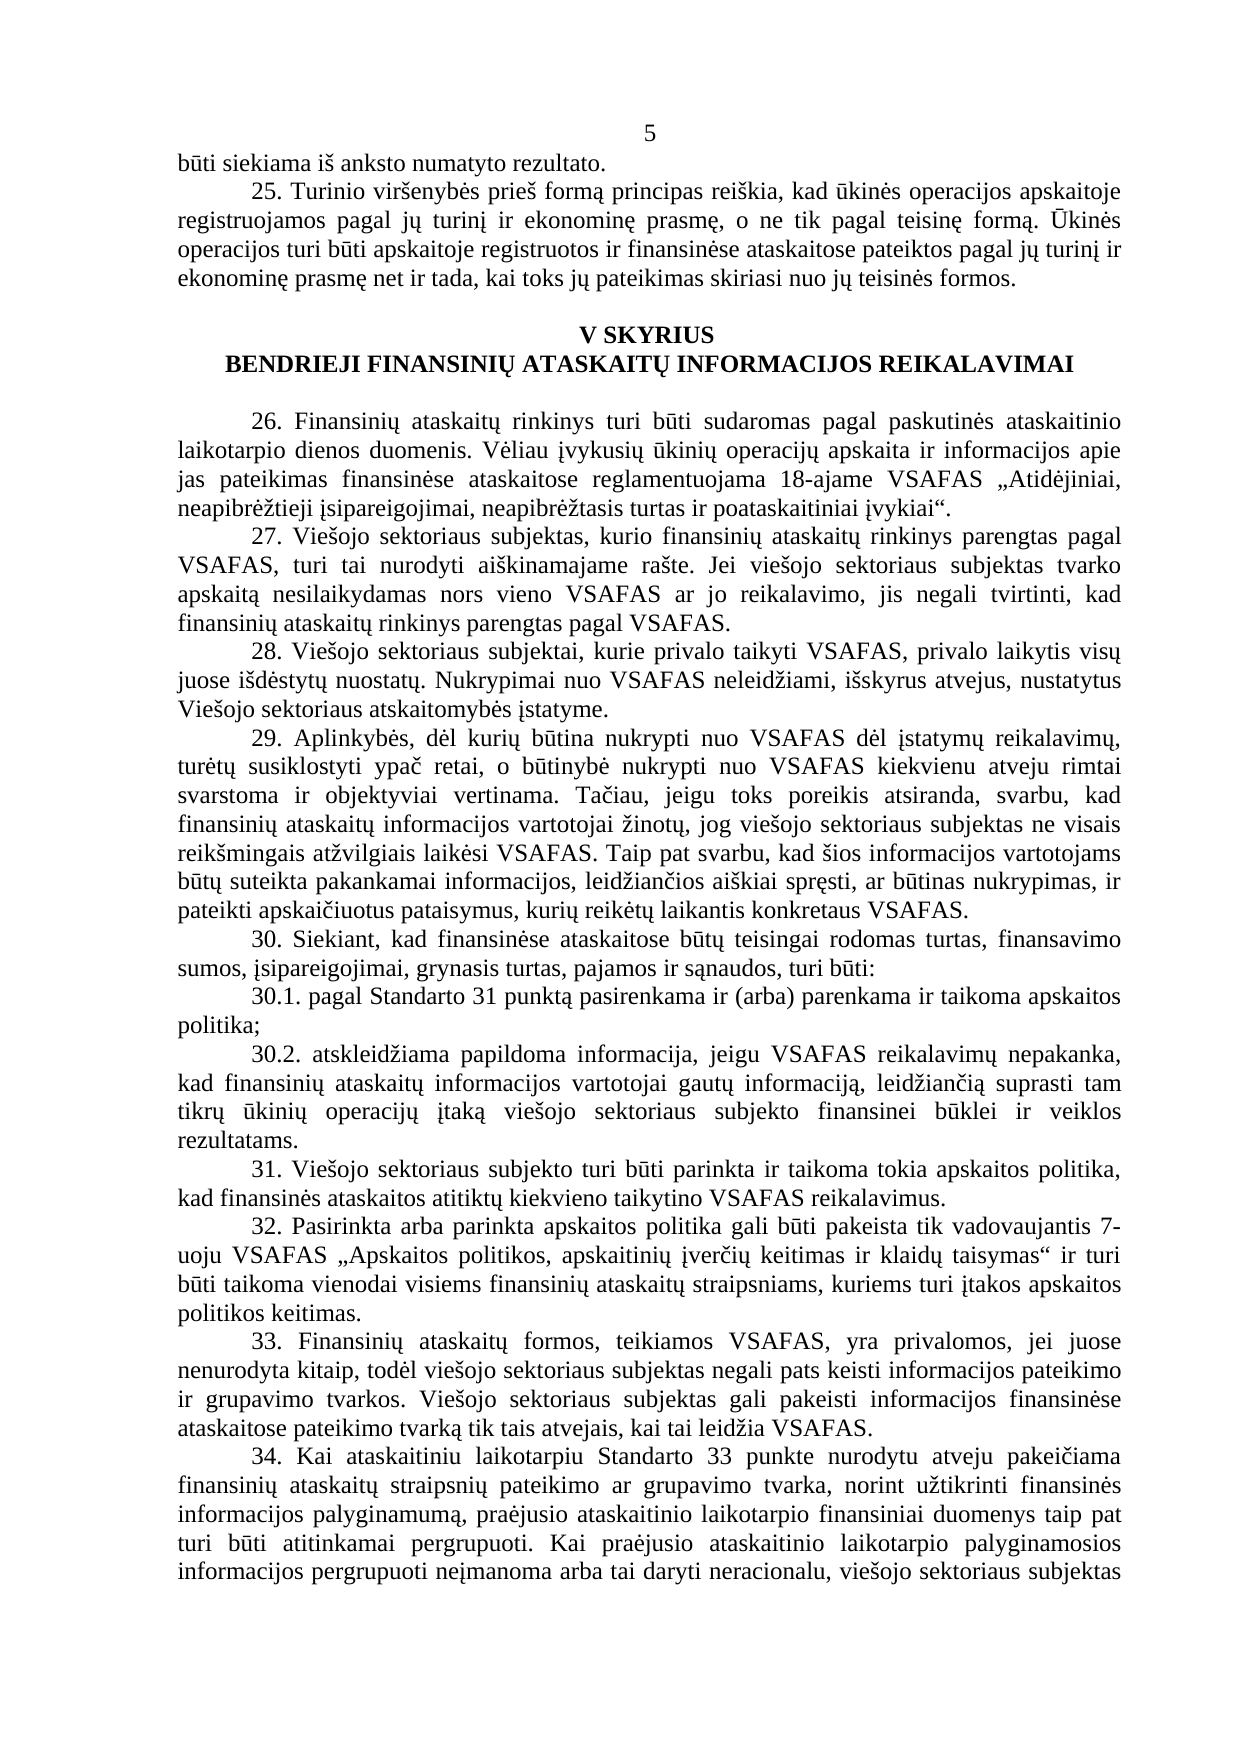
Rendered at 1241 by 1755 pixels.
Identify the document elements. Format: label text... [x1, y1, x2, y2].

text 25. Turinio viršenybės prieš formą principas reiškia, kad ūkinės operacijos apskaitoje registruojamos pagal jų turinį ir ekonominę prasmę, o ne tik pagal teisinę formą. Ūkinės operacijos turi būti apskaitoje registruotos ir finansinėse ataskaitose pateiktos pagal jų turinį ir ekonominę prasmę net ir tada, kai toks jų pateikimas skiriasi nuo jų teisinės formos. [177, 176, 1122, 291]
text būti siekiama iš anksto numatyto rezultato. [177, 148, 1122, 176]
text 33. Finansinių ataskaitų formos, teikiamos VSAFAS, yra privalomos, jei juose nenurodyta kitaip, todėl viešojo sektoriaus subjektas negali pats keisti informacijos pateikimo ir grupavimo tvarkos. Viešojo sektoriaus subjektas gali pakeisti informacijos finansinėse ataskaitose pateikimo tvarką tik tais atvejais, kai tai leidžia VSAFAS. [177, 1326, 1122, 1441]
text BENDRIEJI FINANSINIŲ ATASKAITŲ INFORMACIJOS REIKALAVIMAI [177, 349, 1122, 378]
text 29. Aplinkybės, dėl kurių būtina nukrypti nuo VSAFAS dėl įstatymų reikalavimų, turėtų susiklostyti ypač retai, o būtinybė nukrypti nuo VSAFAS kiekvienu atveju rimtai svarstoma ir objektyviai vertinama. Tačiau, jeigu toks poreikis atsiranda, svarbu, kad finansinių ataskaitų informacijos vartotojai žinotų, jog viešojo sektoriaus subjektas ne visais reikšmingais atžvilgiais laikėsi VSAFAS. Taip pat svarbu, kad šios informacijos vartotojams būtų suteikta pakankamai informacijos, leidžiančios aiškiai spręsti, ar būtinas nukrypimas, ir pateikti apskaičiuotus pataisymus, kurių reikėtų laikantis konkretaus VSAFAS. [177, 723, 1122, 924]
text 26. Finansinių ataskaitų rinkinys turi būti sudaromas pagal paskutinės ataskaitinio laikotarpio dienos duomenis. Vėliau įvykusių ūkinių operacijų apskaita ir informacijos apie jas pateikimas finansinėse ataskaitose reglamentuojama 18-ajame VSAFAS „Atidėjiniai, neapibrėžtieji įsipareigojimai, neapibrėžtasis turtas ir poataskaitiniai įvykiai“. [177, 406, 1122, 521]
text 27. Viešojo sektoriaus subjektas, kurio finansinių ataskaitų rinkinys parengtas pagal VSAFAS, turi tai nurodyti aiškinamajame rašte. Jei viešojo sektoriaus subjektas tvarko apskaitą nesilaikydamas nors vieno VSAFAS ar jo reikalavimo, jis negali tvirtinti, kad finansinių ataskaitų rinkinys parengtas pagal VSAFAS. [177, 521, 1122, 636]
text 30.1. pagal Standarto 31 punktą pasirenkama ir (arba) parenkama ir taikoma apskaitos politika; [177, 981, 1122, 1039]
text V SKYRIUS [177, 320, 1122, 349]
text 28. Viešojo sektoriaus subjektai, kurie privalo taikyti VSAFAS, privalo laikytis visų juose išdėstytų nuostatų. Nukrypimai nuo VSAFAS neleidžiami, išskyrus atvejus, nustatytus Viešojo sektoriaus atskaitomybės įstatyme. [177, 636, 1122, 723]
text 31. Viešojo sektoriaus subjekto turi būti parinkta ir taikoma tokia apskaitos politika, kad finansinės ataskaitos atitiktų kiekvieno taikytino VSAFAS reikalavimus. [177, 1154, 1122, 1211]
text 30.2. atskleidžiama papildoma informacija, jeigu VSAFAS reikalavimų nepakanka, kad finansinių ataskaitų informacijos vartotojai gautų informaciją, leidžiančią suprasti tam tikrų ūkinių operacijų įtaką viešojo sektoriaus subjekto finansinei būklei ir veiklos rezultatams. [177, 1039, 1122, 1154]
text 30. Siekiant, kad finansinėse ataskaitose būtų teisingai rodomas turtas, finansavimo sumos, įsipareigojimai, grynasis turtas, pajamos ir sąnaudos, turi būti: [177, 924, 1122, 981]
text 34. Kai ataskaitiniu laikotarpiu Standarto 33 punkte nurodytu atveju pakeičiama finansinių ataskaitų straipsnių pateikimo ar grupavimo tvarka, norint užtikrinti finansinės informacijos palyginamumą, praėjusio ataskaitinio laikotarpio finansiniai duomenys taip pat turi būti atitinkamai pergrupuoti. Kai praėjusio ataskaitinio laikotarpio palyginamosios informacijos pergrupuoti neįmanoma arba tai daryti neracionalu, viešojo sektoriaus subjektas [177, 1441, 1122, 1585]
text 32. Pasirinkta arba parinkta apskaitos politika gali būti pakeista tik vadovaujantis 7-uoju VSAFAS „Apskaitos politikos, apskaitinių įverčių keitimas ir klaidų taisymas“ ir turi būti taikoma vienodai visiems finansinių ataskaitų straipsniams, kuriems turi įtakos apskaitos politikos keitimas. [177, 1211, 1122, 1326]
